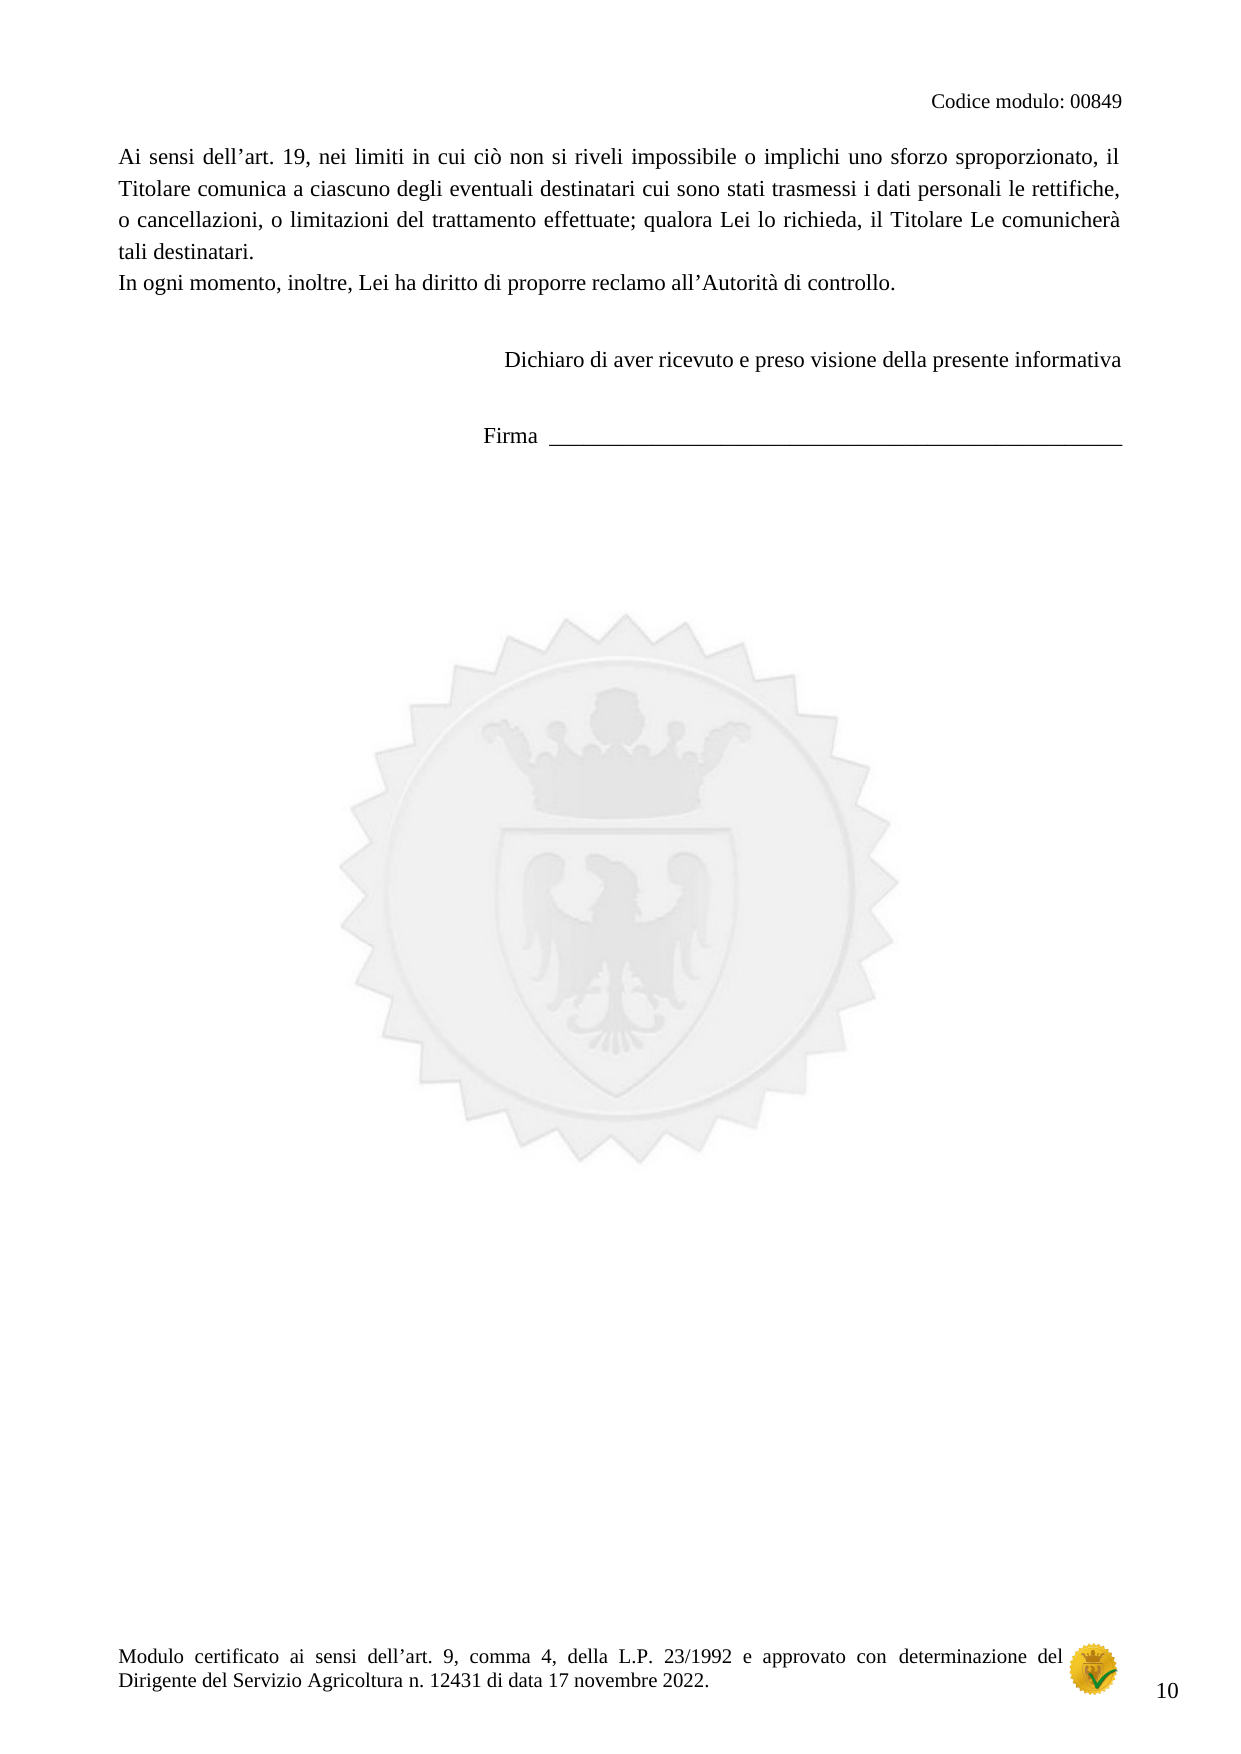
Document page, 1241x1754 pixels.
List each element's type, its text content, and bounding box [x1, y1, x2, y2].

text Dichiaro di aver ricevuto e preso visione della presente informativa [118, 346, 1122, 372]
text Ai sensi dell’art. 19, nei limiti in cui ciò non si riveli impossibile o implichi uno sforzo sproporzionato, il Titolare comunica a ciascuno degli eventuali destinatari cui sono stati trasmessi i dati personali le rettifiche, o cancellazioni, o limitazioni del trattamento effettuate; qualora Lei lo richieda, il Titolare Le comunicherà tali destinatari. [118, 143, 1122, 264]
picture [339, 610, 901, 1172]
picture [1069, 1643, 1119, 1695]
text Firma __________________________________________________ [118, 422, 1122, 448]
text In ogni momento, inoltre, Lei ha diritto di proporre reclamo all’Autorità di controllo. [118, 269, 1122, 296]
